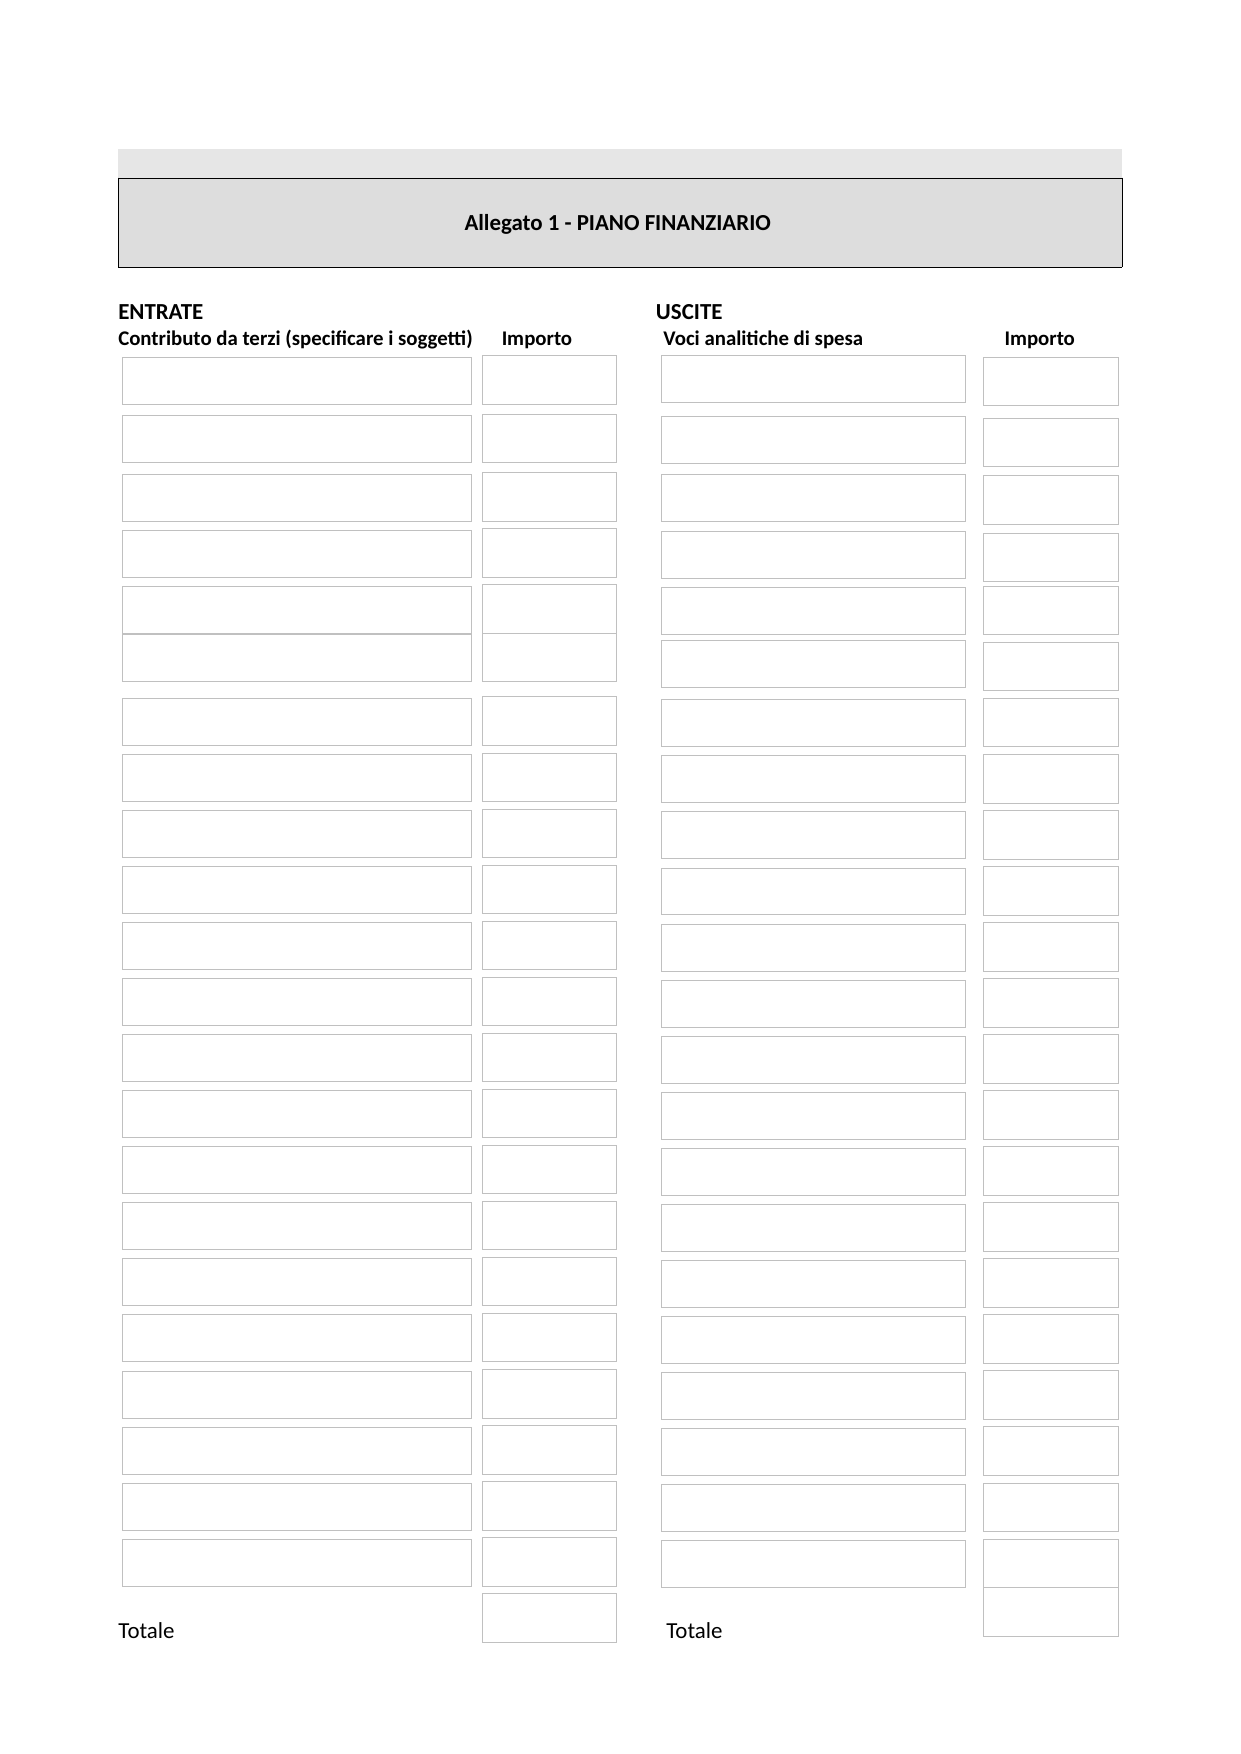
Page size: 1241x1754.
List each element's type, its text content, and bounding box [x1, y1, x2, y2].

text ENTRATE USCITE [118, 297, 1122, 325]
table_header Allegato 1 - PIANO FINANZIARIO [119, 179, 1122, 267]
text Totale Totale [118, 1617, 1122, 1645]
text Contributo da terzi (specificare i soggetti) Importo Voci analitiche di spesa Importo [118, 325, 1122, 351]
